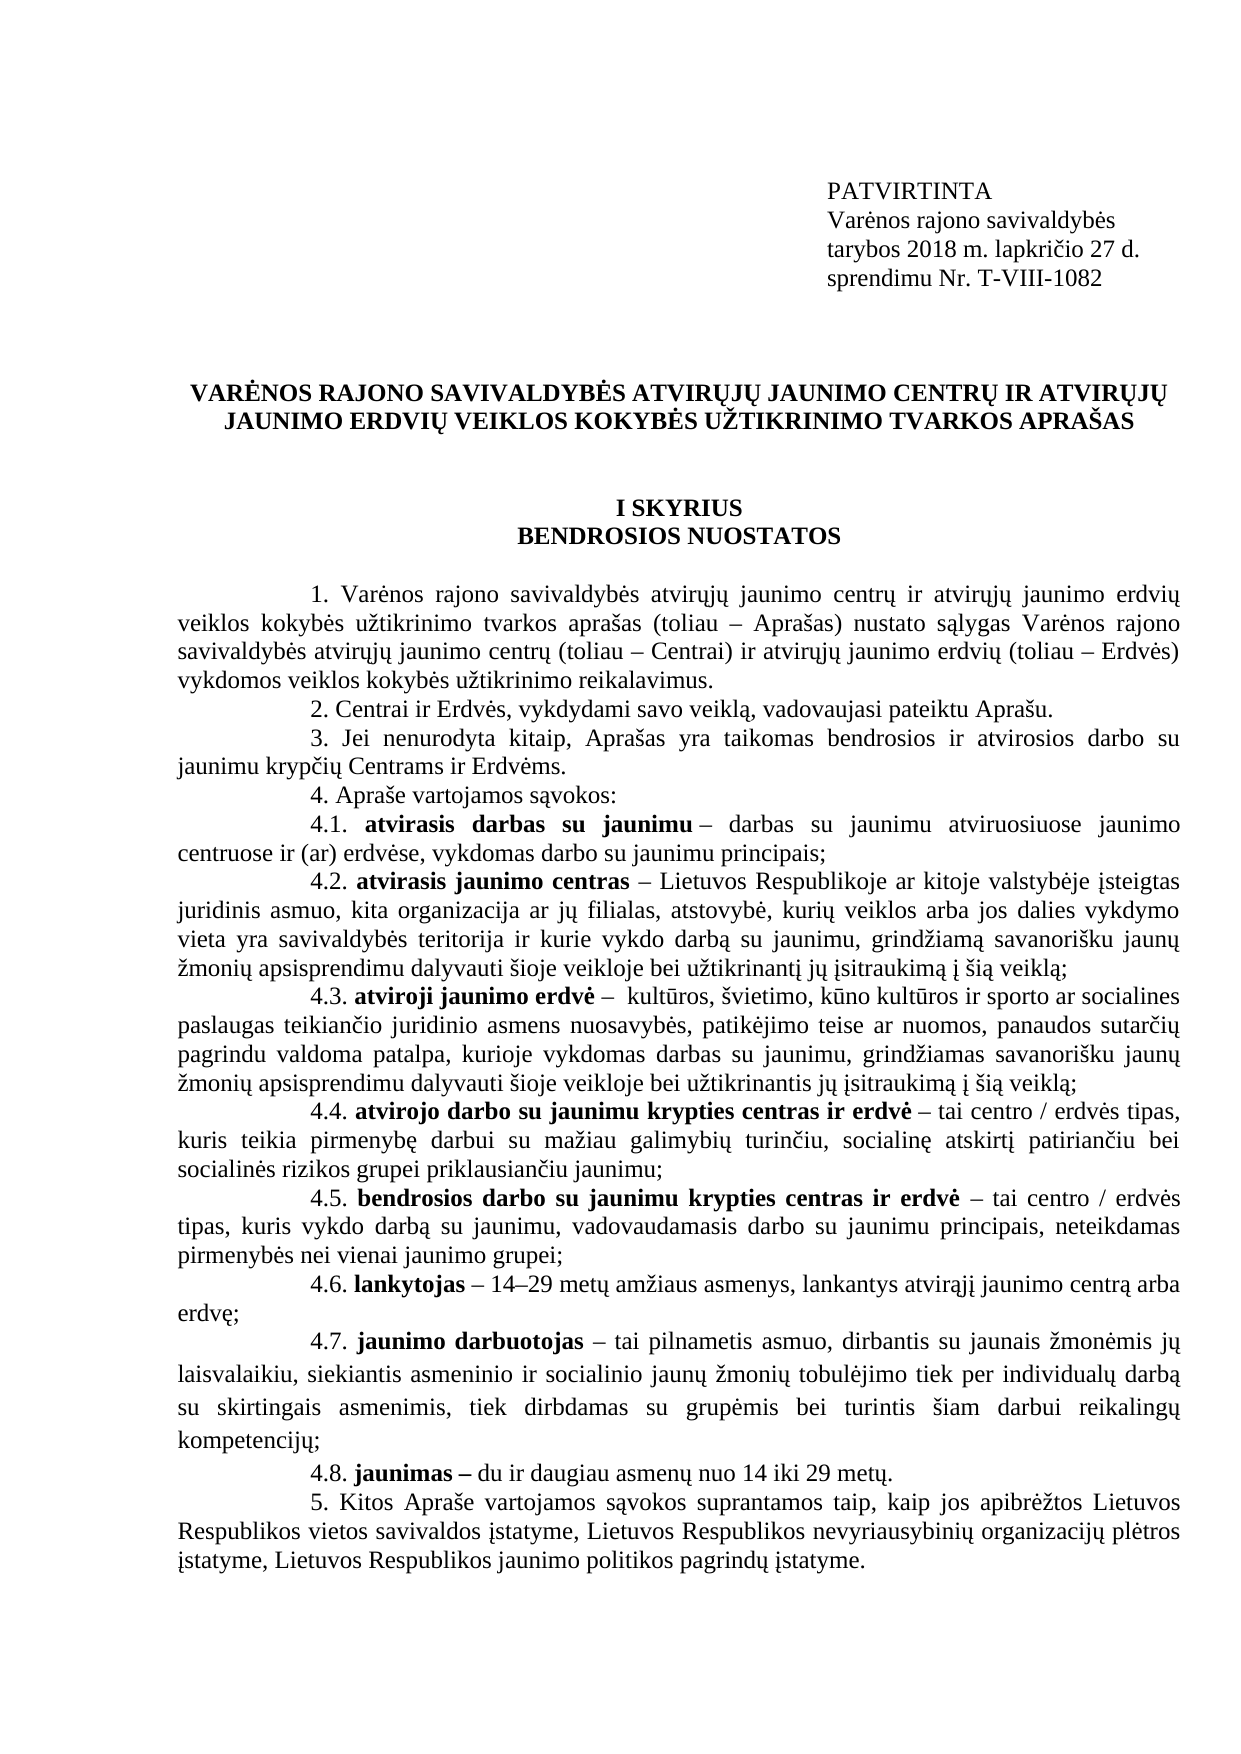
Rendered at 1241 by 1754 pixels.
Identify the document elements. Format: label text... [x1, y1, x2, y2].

text 3. Jei nenurodyta kitaip, Aprašas yra taikomas bendrosios ir atvirosios darbo su jaunimu krypčių Centrams ir Erdvėms. [177, 723, 1181, 780]
text 4.5. bendrosios darbo su jaunimu krypties centras ir erdvė – tai centro / erdvės tipas, kuris vykdo darbą su jaunimu, vadovaudamasis darbo su jaunimu principais, neteikdamas pirmenybės nei vienai jaunimo grupei; [177, 1183, 1181, 1269]
text 5. Kitos Apraše vartojamos sąvokos suprantamos taip, kaip jos apibrėžtos Lietuvos Respublikos vietos savivaldos įstatyme, Lietuvos Respublikos nevyriausybinių organizacijų plėtros įstatyme, Lietuvos Respublikos jaunimo politikos pagrindų įstatyme. [177, 1487, 1181, 1573]
text BENDROSIOS NUOSTATOS [177, 521, 1181, 550]
text 4.4. atvirojo darbo su jaunimu krypties centras ir erdvė – tai centro / erdvės tipas, kuris teikia pirmenybę darbui su mažiau galimybių turinčiu, socialinę atskirtį patiriančiu bei socialinės rizikos grupei priklausiančiu jaunimu; [177, 1096, 1181, 1183]
text Varėnos rajono savivaldybės [827, 205, 1181, 234]
text 4.2. atvirasis jaunimo centras – Lietuvos Respublikoje ar kitoje valstybėje įsteigtas juridinis asmuo, kita organizacija ar jų filialas, atstovybė, kurių veiklos arba jos dalies vykdymo vieta yra savivaldybės teritorija ir kurie vykdo darbą su jaunimu, grindžiamą savanorišku jaunų žmonių apsisprendimu dalyvauti šioje veikloje bei užtikrinantį jų įsitraukimą į šią veiklą; [177, 866, 1181, 981]
text 4.6. lankytojas – 14–29 metų amžiaus asmenys, lankantys atvirąjį jaunimo centrą arba erdvę; [177, 1269, 1181, 1326]
text tarybos 2018 m. lapkričio 27 d. [827, 234, 1181, 263]
text 4. Apraše vartojamos sąvokos: [177, 780, 1181, 809]
text 4.8. jaunimas – du ir daugiau asmenų nuo 14 iki 29 metų. [177, 1458, 1181, 1487]
text 4.1. atvirasis darbas su jaunimu – darbas su jaunimu atviruosiuose jaunimo centruose ir (ar) erdvėse, vykdomas darbo su jaunimu principais; [177, 809, 1181, 866]
text PATVIRTINTA [827, 176, 1181, 205]
text 4.7. jaunimo darbuotojas – tai pilnametis asmuo, dirbantis su jaunais žmonėmis jų laisvalaikiu, siekiantis asmeninio ir socialinio jaunų žmonių tobulėjimo tiek per individualų darbą su skirtingais asmenimis, tiek dirbdamas su grupėmis bei turintis šiam darbui reikalingų kompetencijų; [177, 1326, 1181, 1454]
text VARĖNOS RAJONO SAVIVALDYBĖS ATVIRŲJŲ JAUNIMO CENTRŲ IR ATVIRŲJŲ JAUNIMO ERDVIŲ VEIKLOS KOKYBĖS UŽTIKRINIMO TVARKOS APRAŠAS [177, 378, 1181, 435]
text 4.3. atviroji jaunimo erdvė – kultūros, švietimo, kūno kultūros ir sporto ar socialines paslaugas teikiančio juridinio asmens nuosavybės, patikėjimo teise ar nuomos, panaudos sutarčių pagrindu valdoma patalpa, kurioje vykdomas darbas su jaunimu, grindžiamas savanorišku jaunų žmonių apsisprendimu dalyvauti šioje veikloje bei užtikrinantis jų įsitraukimą į šią veiklą; [177, 981, 1181, 1096]
text 2. Centrai ir Erdvės, vykdydami savo veiklą, vadovaujasi pateiktu Aprašu. [177, 694, 1181, 723]
text I SKYRIUS [177, 493, 1181, 521]
text 1. Varėnos rajono savivaldybės atvirųjų jaunimo centrų ir atvirųjų jaunimo erdvių veiklos kokybės užtikrinimo tvarkos aprašas (toliau – Aprašas) nustato sąlygas Varėnos rajono savivaldybės atvirųjų jaunimo centrų (toliau – Centrai) ir atvirųjų jaunimo erdvių (toliau – Erdvės) vykdomos veiklos kokybės užtikrinimo reikalavimus. [177, 579, 1181, 694]
text sprendimu Nr. T-VIII-1082 [827, 263, 1181, 291]
